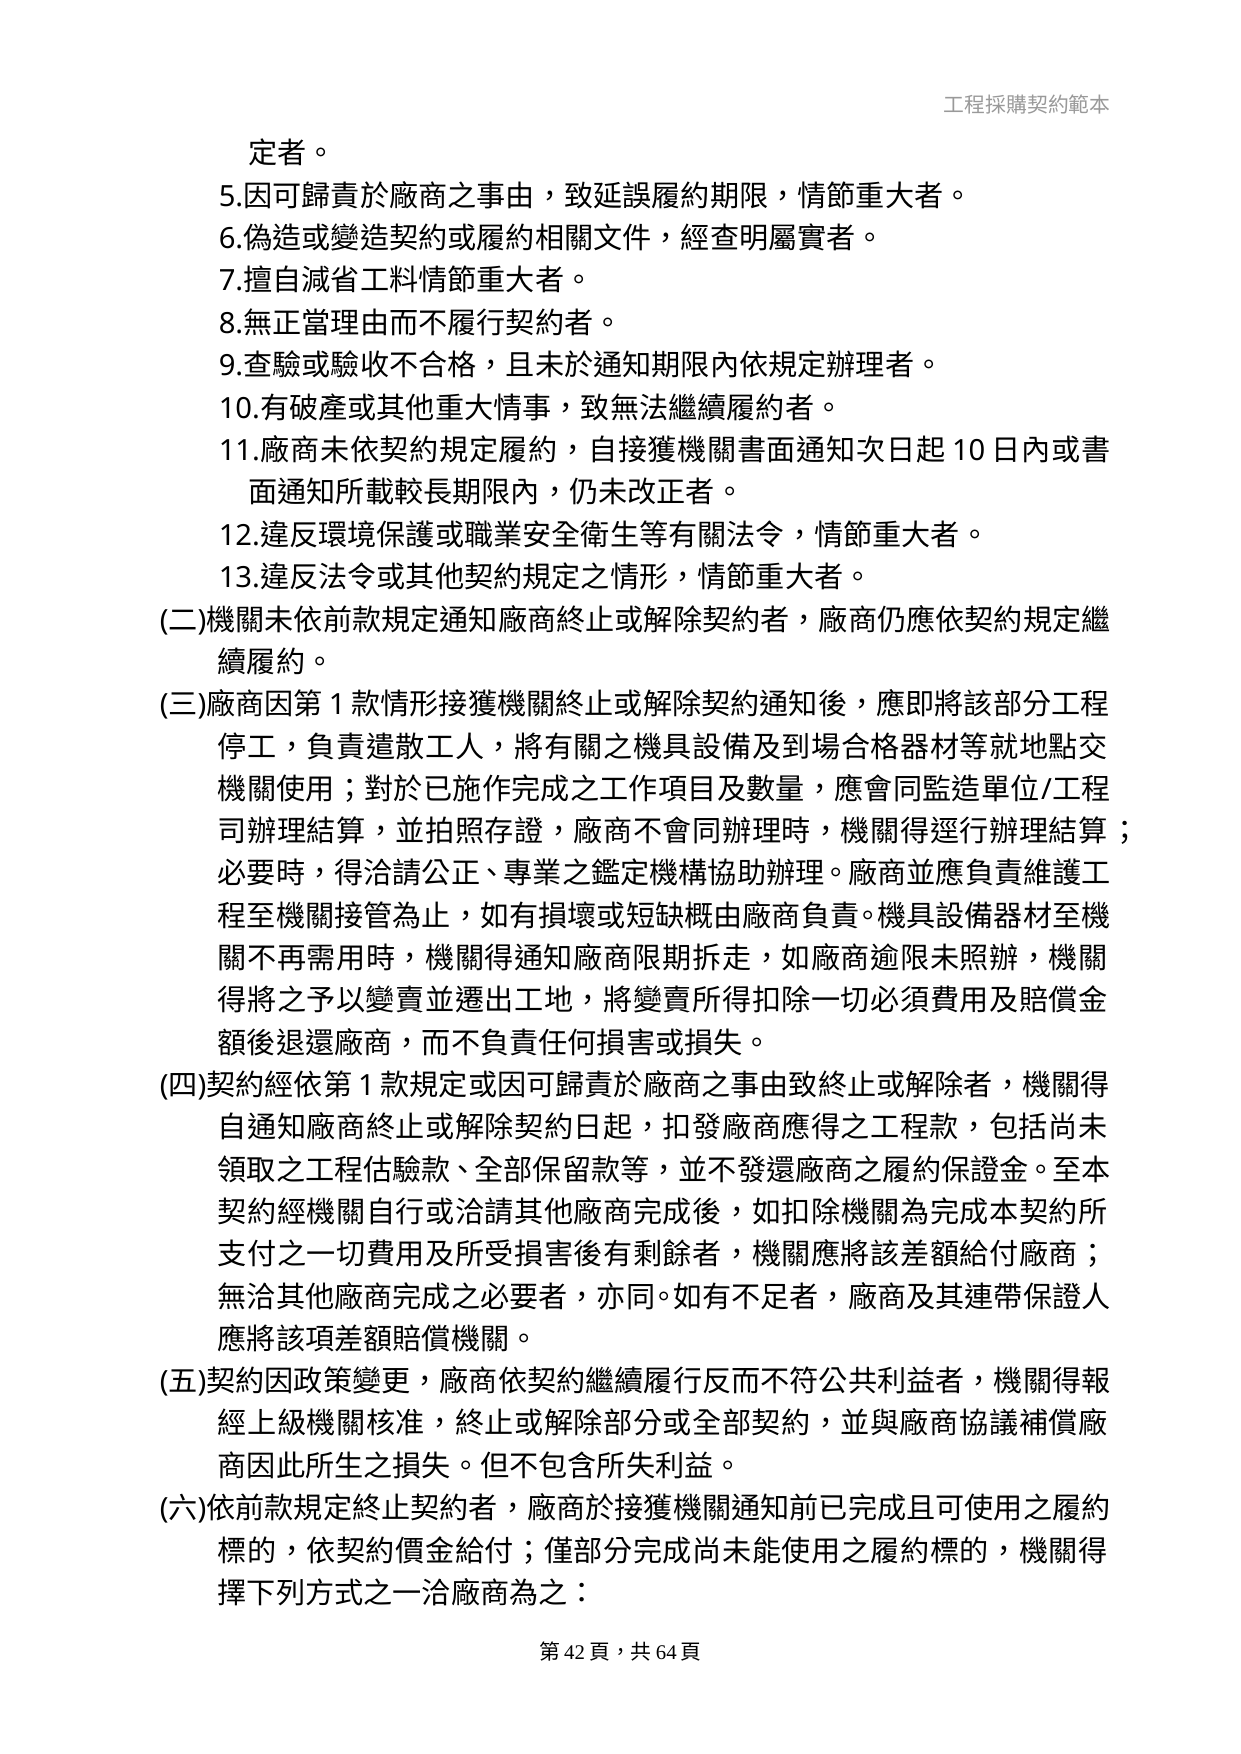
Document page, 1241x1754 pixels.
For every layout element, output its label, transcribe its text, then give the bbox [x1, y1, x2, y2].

text (六)依前款規定終止契約者，廠商於接獲機關通知前已完成且可使用之履約標的，依契約價金給付；僅部分完成尚未能使用之履約標的，機關得擇下列方式之一洽廠商為之： [159, 1485, 1110, 1612]
text 7.擅自減省工料情節重大者。 [218, 257, 1110, 299]
text (五)契約因政策變更，廠商依契約繼續履行反而不符公共利益者，機關得報經上級機關核准，終止或解除部分或全部契約，並與廠商協議補償廠商因此所生之損失。但不包含所失利益。 [159, 1358, 1110, 1485]
text 定者。 [218, 130, 1110, 172]
text 11.廠商未依契約規定履約，自接獲機關書面通知次日起10日內或書面通知所載較長期限內，仍未改正者。 [218, 427, 1110, 511]
text 5.因可歸責於廠商之事由，致延誤履約期限，情節重大者。 [218, 172, 1110, 214]
text 13.違反法令或其他契約規定之情形，情節重大者。 [218, 554, 1110, 596]
text (四)契約經依第1款規定或因可歸責於廠商之事由致終止或解除者，機關得自通知廠商終止或解除契約日起，扣發廠商應得之工程款，包括尚未領取之工程估驗款、全部保留款等，並不發還廠商之履約保證金。至本契約經機關自行或洽請其他廠商完成後，如扣除機關為完成本契約所支付之一切費用及所受損害後有剩餘者，機關應將該差額給付廠商；無洽其他廠商完成之必要者，亦同。如有不足者，廠商及其連帶保證人應將該項差額賠償機關。 [159, 1062, 1110, 1358]
text (三)廠商因第1款情形接獲機關終止或解除契約通知後，應即將該部分工程停工，負責遣散工人，將有關之機具設備及到場合格器材等就地點交機關使用；對於已施作完成之工作項目及數量，應會同監造單位/工程司辦理結算，並拍照存證，廠商不會同辦理時，機關得逕行辦理結算；必要時，得洽請公正、專業之鑑定機構協助辦理。廠商並應負責維護工程至機關接管為止，如有損壞或短缺概由廠商負責。機具設備器材至機關不再需用時，機關得通知廠商限期拆走，如廠商逾限未照辦，機關得將之予以變賣並遷出工地，將變賣所得扣除一切必須費用及賠償金額後退還廠商，而不負責任何損害或損失。 [159, 681, 1110, 1062]
text 10.有破產或其他重大情事，致無法繼續履約者。 [218, 384, 1110, 427]
text (二)機關未依前款規定通知廠商終止或解除契約者，廠商仍應依契約規定繼續履約。 [159, 596, 1110, 681]
text 9.查驗或驗收不合格，且未於通知期限內依規定辦理者。 [218, 342, 1110, 384]
text 12.違反環境保護或職業安全衛生等有關法令，情節重大者。 [218, 511, 1110, 554]
text 6.偽造或變造契約或履約相關文件，經查明屬實者。 [218, 214, 1110, 257]
text 8.無正當理由而不履行契約者。 [218, 299, 1110, 342]
